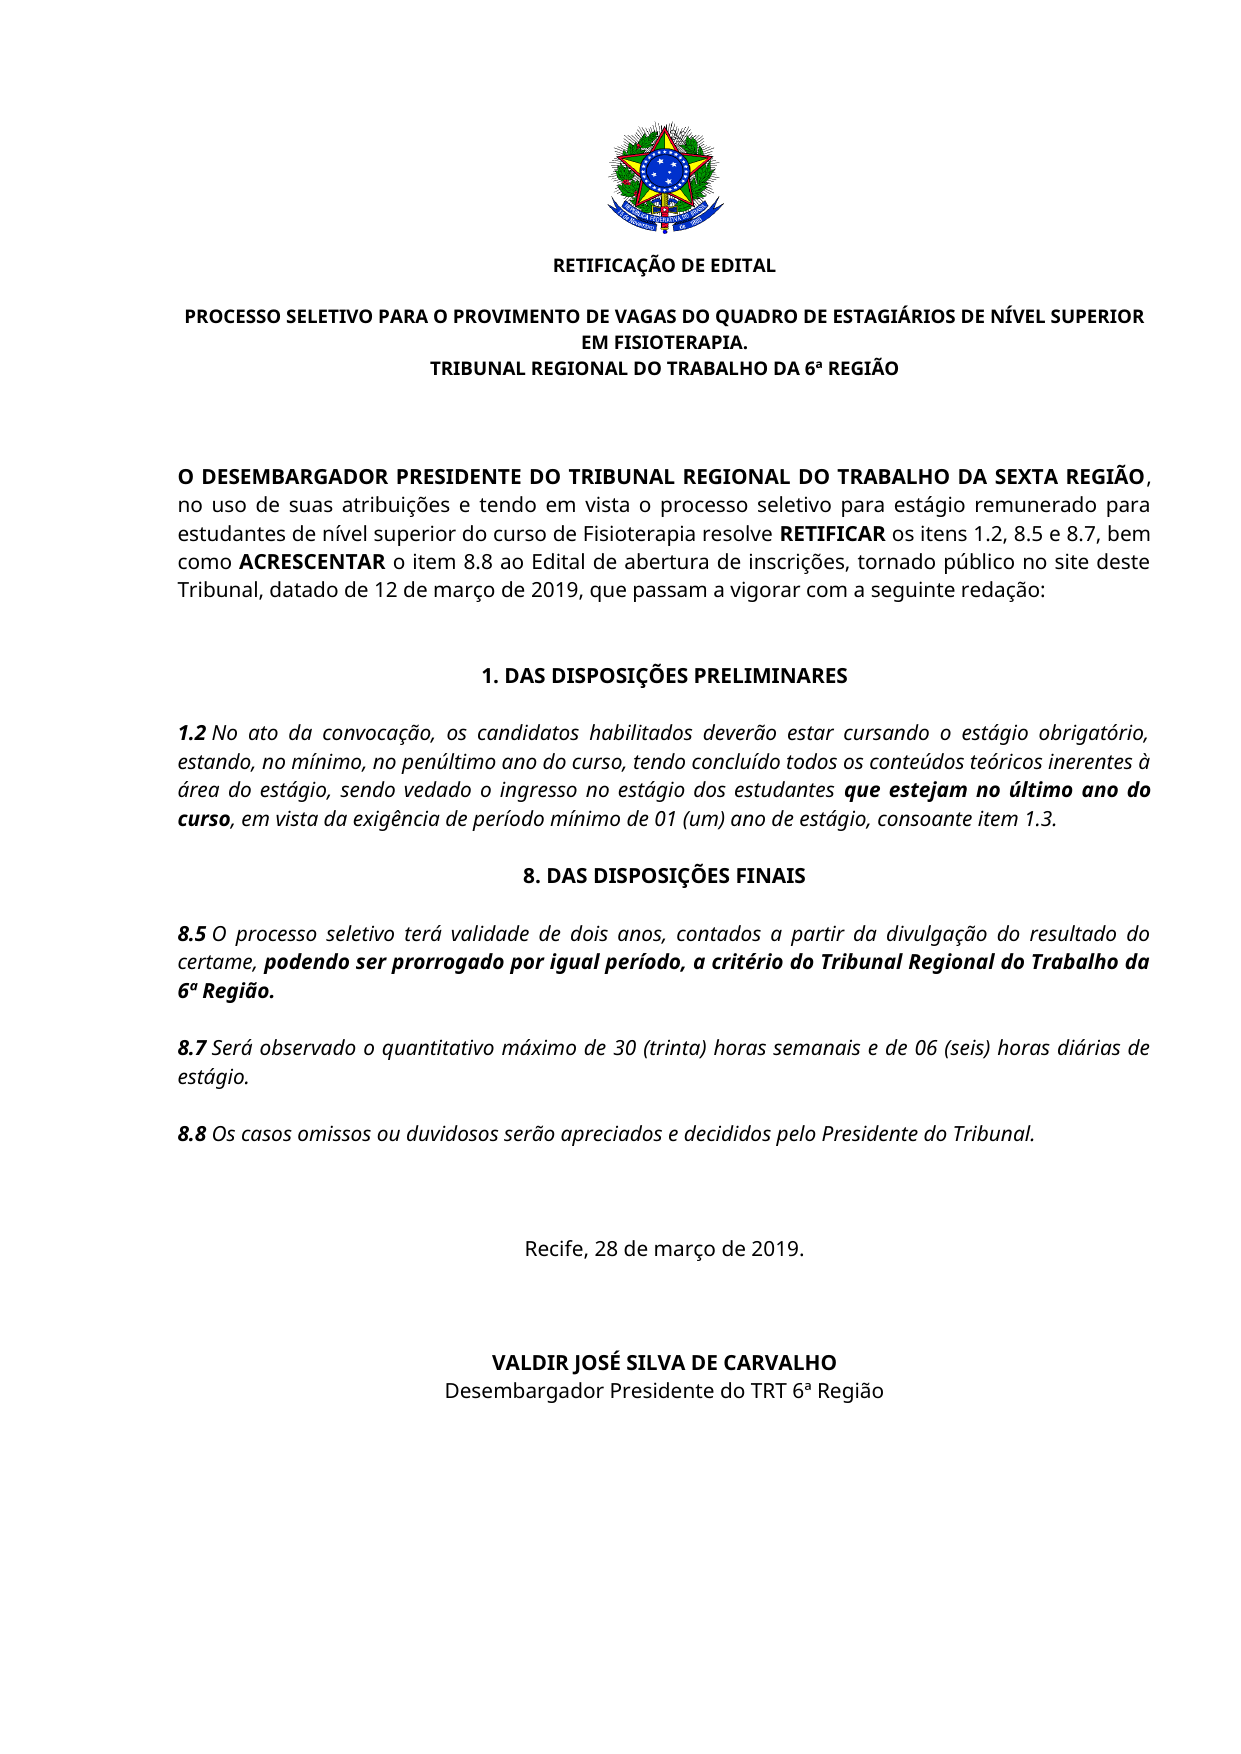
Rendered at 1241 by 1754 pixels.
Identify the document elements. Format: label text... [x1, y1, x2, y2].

picture [601, 118, 727, 236]
text Recife, 28 de março de 2019. [177, 1234, 1152, 1262]
text 1.2 No ato da convocação, os candidatos habilitados deverão estar cursando o estágio obrigatório, estando, no mínimo, no penúltimo ano do curso, tendo concluído todos os conteúdos teóricos inerentes à área do estágio, sendo vedado o ingresso no estágio dos estudantes que estejam no último ano do curso, em vista da exigência de período mínimo de 01 (um) ano de estágio, consoante item 1.3. [177, 718, 1152, 832]
text 8. DAS DISPOSIÇÕES FINAIS [177, 861, 1152, 890]
text O DESEMBARGADOR PRESIDENTE DO TRIBUNAL REGIONAL DO TRABALHO DA SEXTA REGIÃO, no uso de suas atribuições e tendo em vista o processo seletivo para estágio remunerado para estudantes de nível superior do curso de Fisioterapia resolve RETIFICAR os itens 1.2, 8.5 e 8.7, bem como ACRESCENTAR o item 8.8 ao Edital de abertura de inscrições, tornado público no site deste Tribunal, datado de 12 de março de 2019, que passam a vigorar com a seguinte redação: [177, 462, 1152, 604]
text PROCESSO SELETIVO PARA O PROVIMENTO DE VAGAS DO QUADRO DE ESTAGIÁRIOS DE NÍVEL SUPERIOR EM FISIOTERAPIA. [177, 304, 1152, 355]
text TRIBUNAL REGIONAL DO TRABALHO DA 6ª REGIÃO [177, 355, 1152, 380]
text VALDIR JOSÉ SILVA DE CARVALHO [177, 1348, 1152, 1376]
text Desembargador Presidente do TRT 6ª Região [177, 1376, 1152, 1433]
text RETIFICAÇÃO DE EDITAL [177, 253, 1152, 278]
text 1. DAS DISPOSIÇÕES PRELIMINARES [177, 661, 1152, 689]
text 8.7 Será observado o quantitativo máximo de 30 (trinta) horas semanais e de 06 (seis) horas diárias de estágio. [177, 1033, 1152, 1090]
text 8.5 O processo seletivo terá validade de dois anos, contados a partir da divulgação do resultado do certame, podendo ser prorrogado por igual período, a critério do Tribunal Regional do Trabalho da 6ª Região. [177, 919, 1152, 1004]
text 8.8 Os casos omissos ou duvidosos serão apreciados e decididos pelo Presidente do Tribunal. [177, 1119, 1152, 1148]
